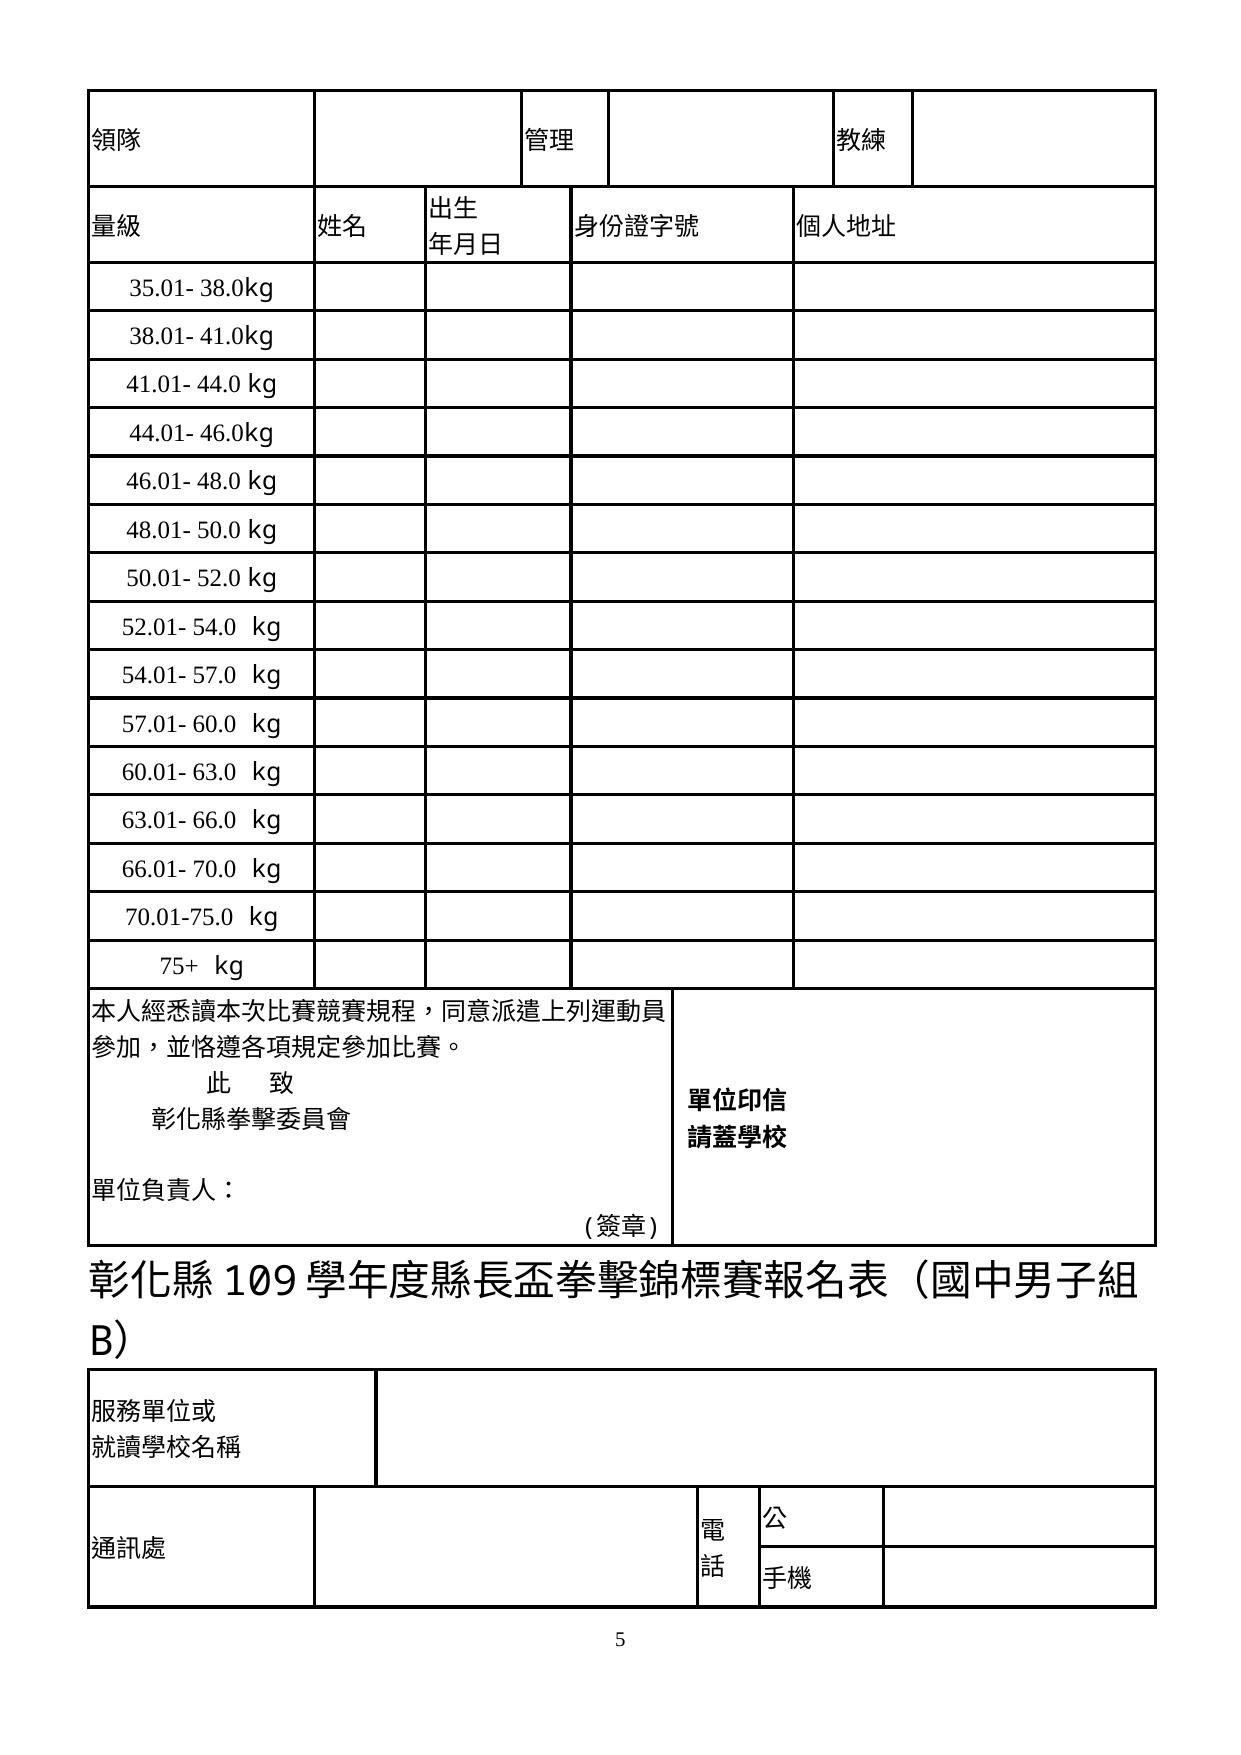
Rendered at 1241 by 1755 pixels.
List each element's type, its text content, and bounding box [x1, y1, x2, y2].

table_cell [573, 409, 792, 454]
table_cell [427, 458, 569, 503]
table_cell [427, 554, 569, 599]
table_cell [610, 92, 832, 185]
table_cell [427, 700, 569, 745]
table_cell [573, 603, 792, 648]
table_cell [316, 458, 424, 503]
table_cell [795, 554, 1154, 599]
table_cell 70.01-75.0 kg [90, 893, 313, 939]
table_cell [427, 893, 569, 939]
table_cell 75+ kg [90, 942, 313, 987]
table_cell 身份證字號 [573, 188, 792, 261]
table_cell [427, 603, 569, 648]
table_cell [795, 506, 1154, 551]
table_cell 管理 [523, 92, 607, 185]
table_cell [316, 264, 424, 309]
table_cell [795, 748, 1154, 793]
table_cell 公 [761, 1488, 882, 1545]
table_cell 手機 [761, 1548, 882, 1605]
table_cell [316, 603, 424, 648]
table_cell 電 話 [699, 1488, 758, 1605]
table_cell [573, 361, 792, 406]
table_cell 35.01- 38.0kg [90, 264, 313, 309]
table_cell 57.01- 60.0 kg [90, 700, 313, 745]
table_cell [795, 409, 1154, 454]
table_cell [795, 700, 1154, 745]
table_cell 教練 [835, 92, 911, 185]
table_cell [427, 942, 569, 987]
table_cell 量級 [90, 188, 313, 261]
table_cell 52.01- 54.0 kg [90, 603, 313, 648]
table_cell [316, 748, 424, 793]
table_cell [795, 312, 1154, 357]
table_cell 60.01- 63.0 kg [90, 748, 313, 793]
table_cell [573, 312, 792, 357]
table_cell [573, 796, 792, 842]
table_cell [795, 796, 1154, 842]
table_cell [795, 845, 1154, 890]
table_cell [885, 1488, 1154, 1545]
table_cell [316, 506, 424, 551]
table_cell [573, 651, 792, 696]
table_cell [427, 796, 569, 842]
table_cell [316, 409, 424, 454]
table_cell [427, 651, 569, 696]
table_cell [795, 651, 1154, 696]
table_cell [795, 361, 1154, 406]
table_cell [316, 554, 424, 599]
table_cell [316, 92, 520, 185]
table_cell [316, 651, 424, 696]
table_header [378, 1371, 1154, 1484]
table_cell [573, 845, 792, 890]
table_cell [573, 893, 792, 939]
table_cell [316, 893, 424, 939]
table_cell 出生 年月日 [427, 188, 569, 261]
table_cell [573, 458, 792, 503]
table_cell 個人地址 [795, 188, 1154, 261]
table_cell [795, 264, 1154, 309]
table_cell [795, 893, 1154, 939]
table_cell 領隊 [90, 92, 313, 185]
table_cell [427, 312, 569, 357]
table_cell 44.01- 46.0kg [90, 409, 313, 454]
table_cell [427, 748, 569, 793]
table_cell [427, 506, 569, 551]
table_cell 48.01- 50.0 kg [90, 506, 313, 551]
table_cell [316, 361, 424, 406]
table_cell [885, 1548, 1154, 1605]
table_cell [427, 845, 569, 890]
table_cell 38.01- 41.0kg [90, 312, 313, 357]
table_cell 66.01- 70.0 kg [90, 845, 313, 890]
table_cell [573, 554, 792, 599]
table_cell 46.01- 48.0 kg [90, 458, 313, 503]
table_cell [316, 312, 424, 357]
table_cell [316, 796, 424, 842]
table_cell 54.01- 57.0 kg [90, 651, 313, 696]
table_cell [427, 264, 569, 309]
table_cell 通訊處 [90, 1488, 313, 1605]
table_cell [316, 845, 424, 890]
table_header 服務單位或 就讀學校名稱 [90, 1371, 374, 1484]
text 彰化縣109學年度縣長盃拳擊錦標賽報名表（國中男子組B） [89, 1247, 1152, 1368]
table_cell [795, 458, 1154, 503]
table_cell [427, 409, 569, 454]
table_cell 63.01- 66.0 kg [90, 796, 313, 842]
table_cell [573, 748, 792, 793]
table_cell 姓名 [316, 188, 424, 261]
table_cell 41.01- 44.0 kg [90, 361, 313, 406]
table_cell [316, 700, 424, 745]
table_cell [573, 506, 792, 551]
table_cell 單位印信 請蓋學校 [674, 990, 1154, 1244]
table_cell [573, 264, 792, 309]
table_cell [316, 1488, 696, 1605]
table_cell [914, 92, 1154, 185]
table_cell [427, 361, 569, 406]
table_cell [573, 700, 792, 745]
table_cell [795, 942, 1154, 987]
table_cell [573, 942, 792, 987]
table_cell [795, 603, 1154, 648]
table_cell [316, 942, 424, 987]
table_cell 本人經悉讀本次比賽競賽規程，同意派遣上列運動員參加，並恪遵各項規定參加比賽。 此 致 彰化縣拳擊委員會 單位負責人： (簽章) [90, 990, 671, 1244]
table_cell 50.01- 52.0 kg [90, 554, 313, 599]
